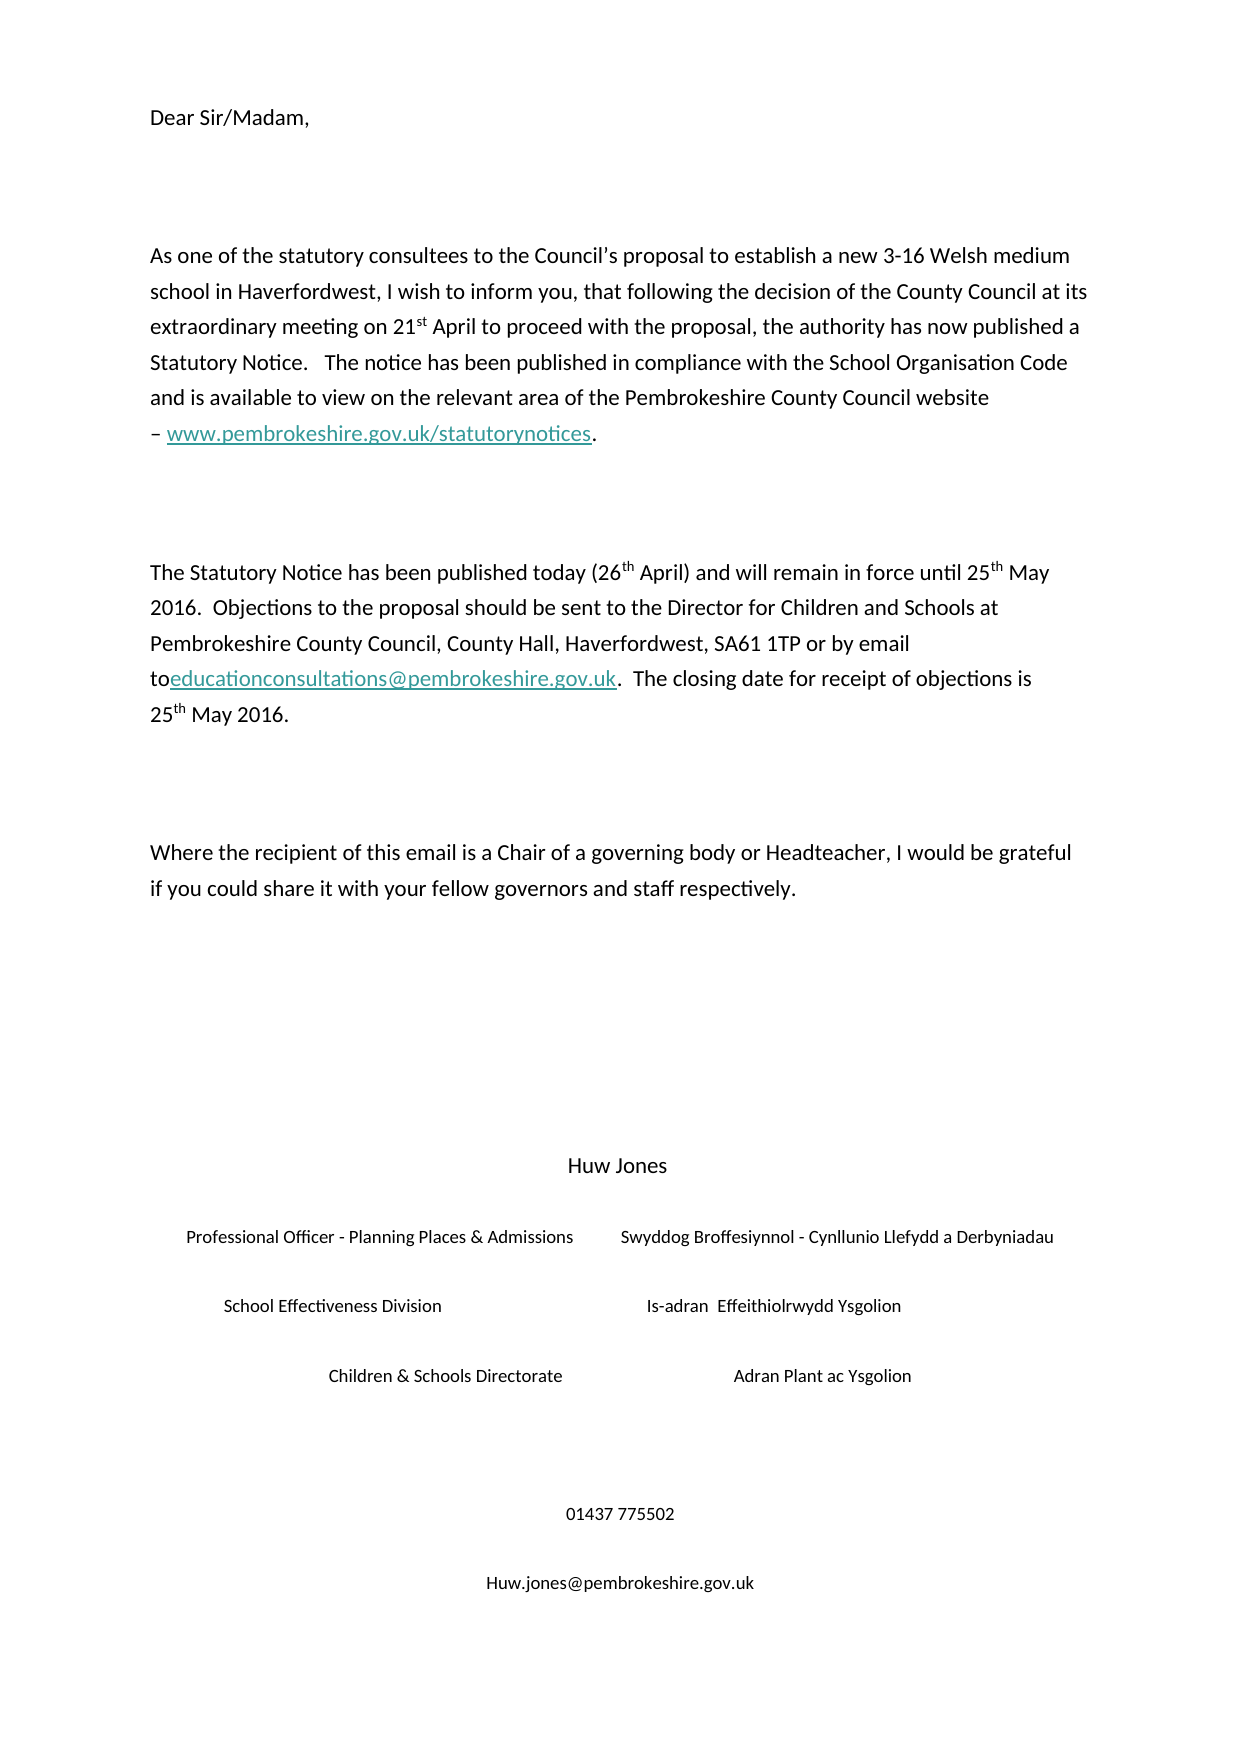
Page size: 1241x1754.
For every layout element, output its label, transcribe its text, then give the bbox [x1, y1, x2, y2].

text Where the recipient of this email is a Chair of a governing body or Headteacher, I would be grateful if you could share it with your fellow governors and staff respectively. [150, 831, 1090, 902]
text Children & Schools Directorate Adran Plant ac Ysgolion [150, 1351, 1090, 1387]
text 01437 775502 [150, 1490, 1090, 1525]
text Professional Officer - Planning Places & Admissions Swyddog Broffesiynnol - Cynllunio Llefydd a Derbyniadau [150, 1213, 1090, 1248]
text The Statutory Notice has been published today (26th April) and will remain in force until 25th May 2016. Objections to the proposal should be sent to the Director for Children and Schools at Pembrokeshire County Council, County Hall, Haverfordwest, SA61 1TP or by email toeducationconsultations@pembrokeshire.gov.uk. The closing date for receipt of objections is 25th May 2016. [150, 550, 1090, 728]
text School Effectiveness Division Is-adran Effeithiolrwydd Ysgolion [150, 1282, 1090, 1317]
text Huw.jones@pembrokeshire.gov.uk [150, 1559, 1090, 1594]
text Huw Jones [150, 1143, 1090, 1179]
text Dear Sir/Madam, [150, 95, 1090, 131]
text As one of the statutory consultees to the Council’s proposal to establish a new 3-16 Welsh medium school in Haverfordwest, I wish to inform you, that following the decision of the County Council at its extraordinary meeting on 21st April to proceed with the proposal, the authority has now published a Statutory Notice. The notice has been published in compliance with the School Organisation Code and is available to view on the relevant area of the Pembrokeshire County Council website – www.pembrokeshire.gov.uk/statutorynotices. [150, 234, 1090, 447]
